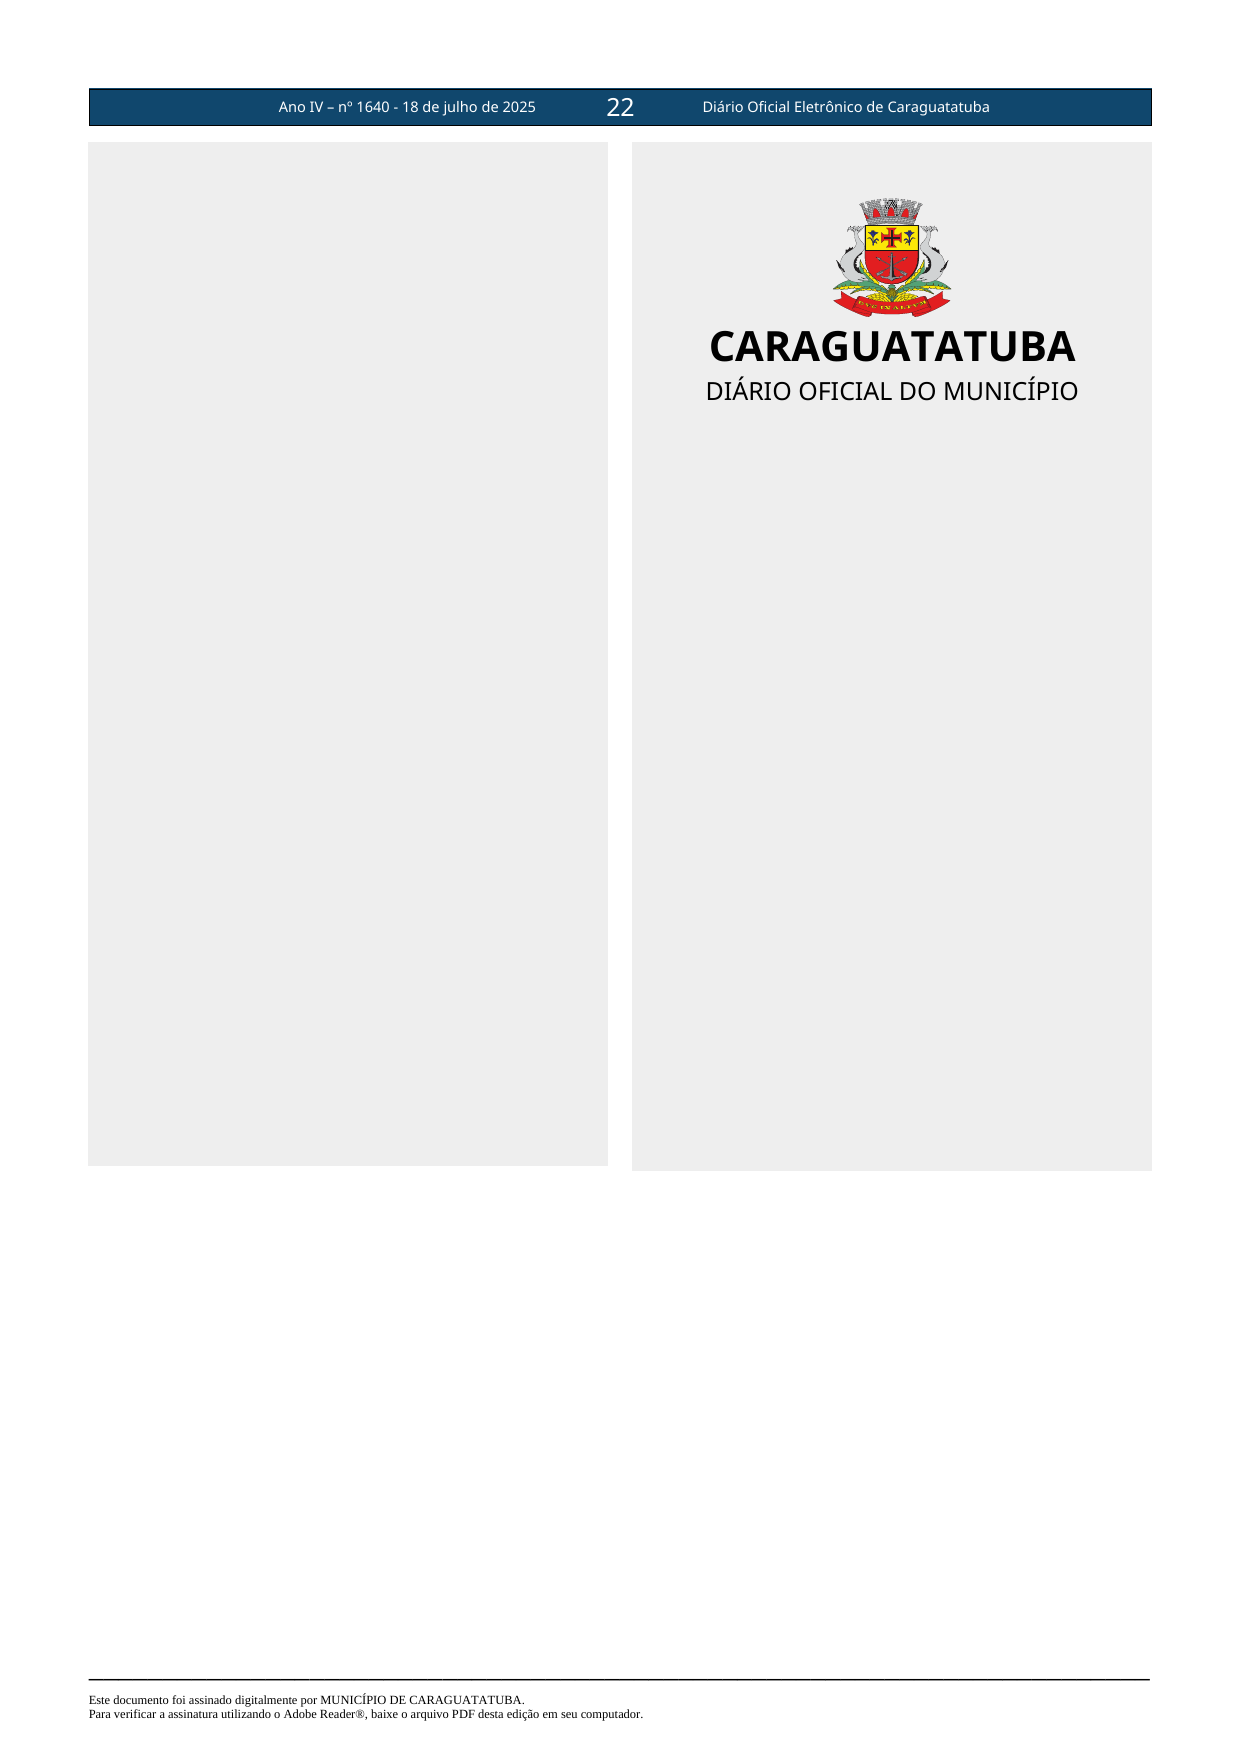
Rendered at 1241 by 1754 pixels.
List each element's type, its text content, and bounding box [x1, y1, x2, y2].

text CARAGUATATUBA [632, 317, 1152, 374]
text DIÁRIO OFICIAL DO MUNICÍPIO [632, 374, 1152, 408]
